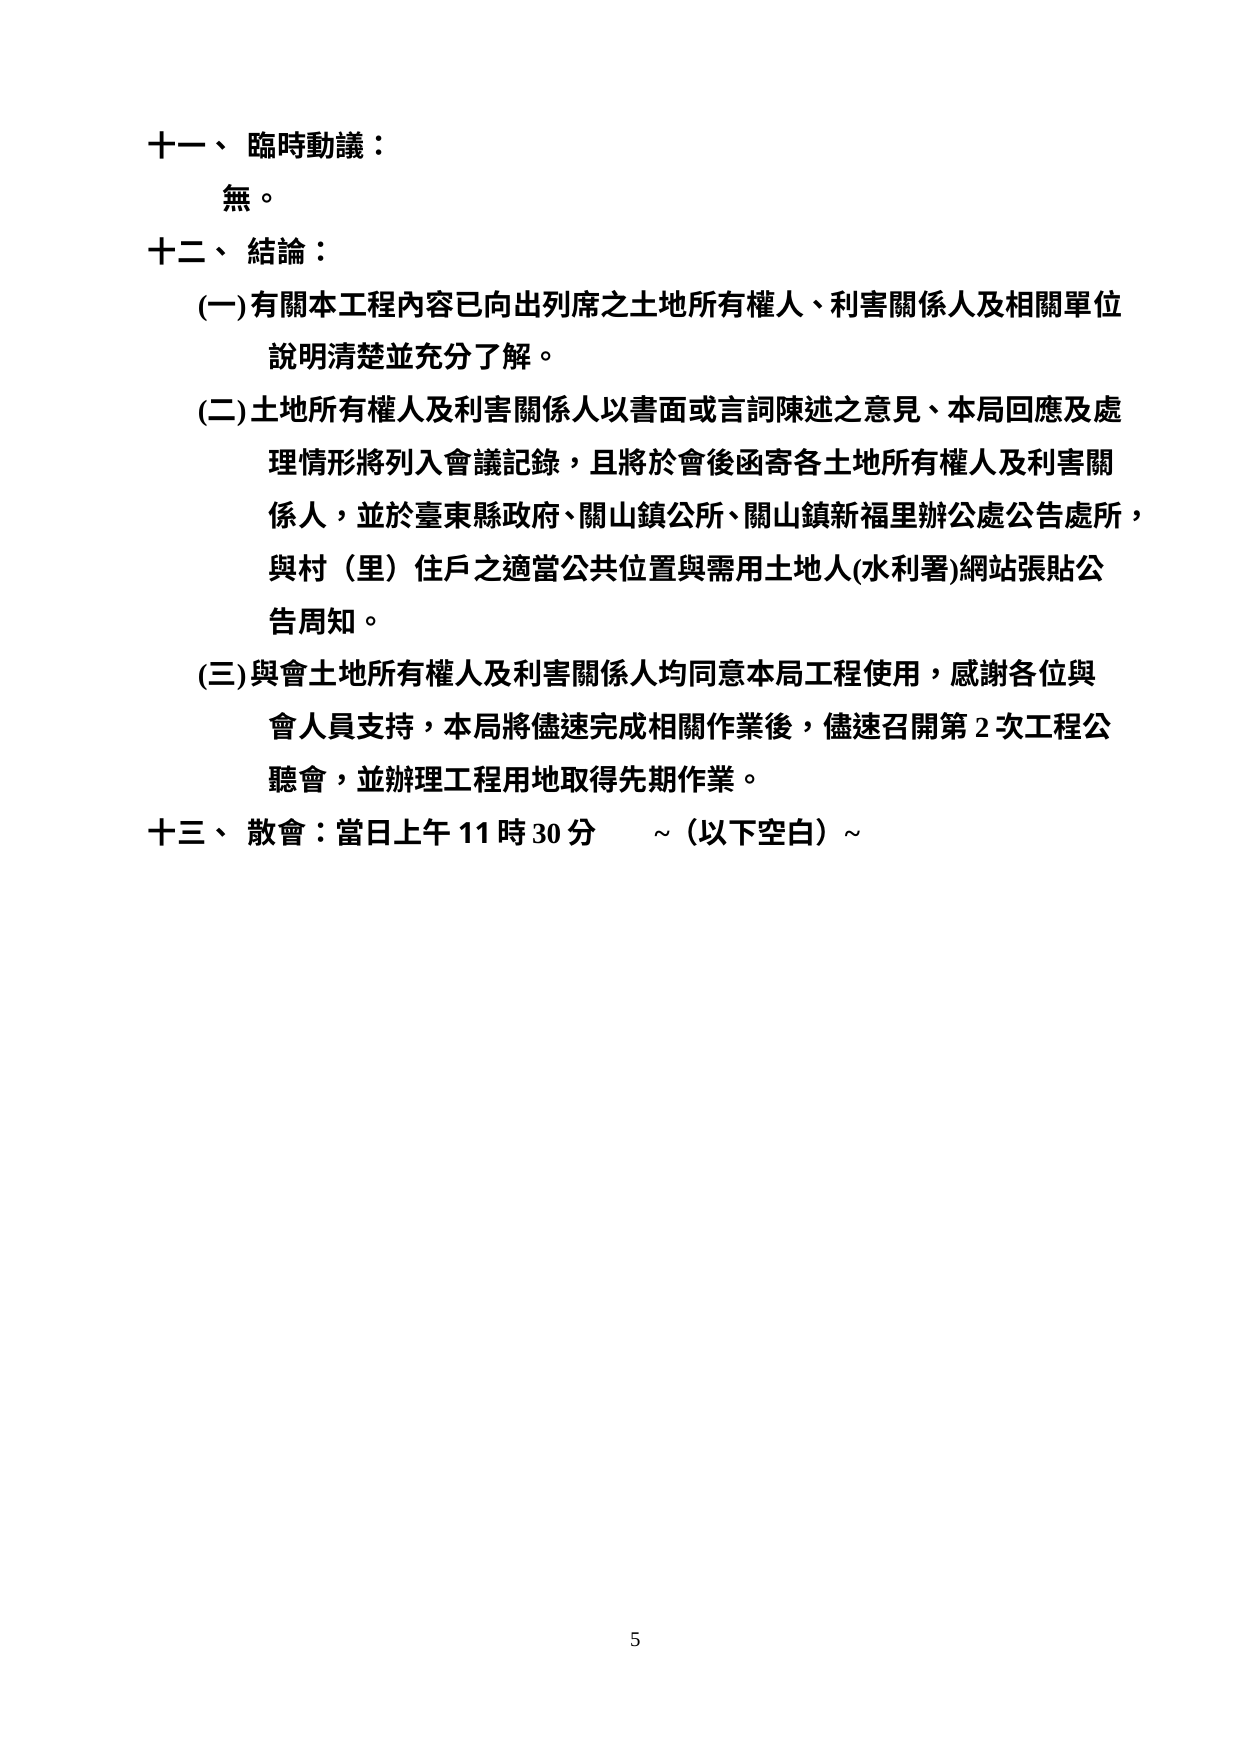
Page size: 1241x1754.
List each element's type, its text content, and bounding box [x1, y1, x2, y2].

list 土地所有權人及利害關係人以書面或言詞陳述之意見、本局回應及處理情形將列入會議記錄，且將於會後函寄各土地所有權人及利害關係人，並於臺東縣政府、關山鎮公所、關山鎮新福里辦公處公告處所，與村（里）住戶之適當公共位置與需用土地人(水利署)網站張貼公告周知。 [198, 387, 1122, 640]
list 結論： [148, 228, 1122, 271]
list 與會土地所有權人及利害關係人均同意本局工程使用，感謝各位與會人員支持，本局將儘速完成相關作業後，儘速召開第2次工程公聽會，並辦理工程用地取得先期作業。 [198, 651, 1122, 799]
list 散會：當日上午11時30分 ~（以下空白）~ [148, 809, 1122, 852]
list 臨時動議： 無。 [148, 123, 1122, 218]
list 有關本工程內容已向出列席之土地所有權人、利害關係人及相關單位說明清楚並充分了解。 [198, 281, 1122, 376]
